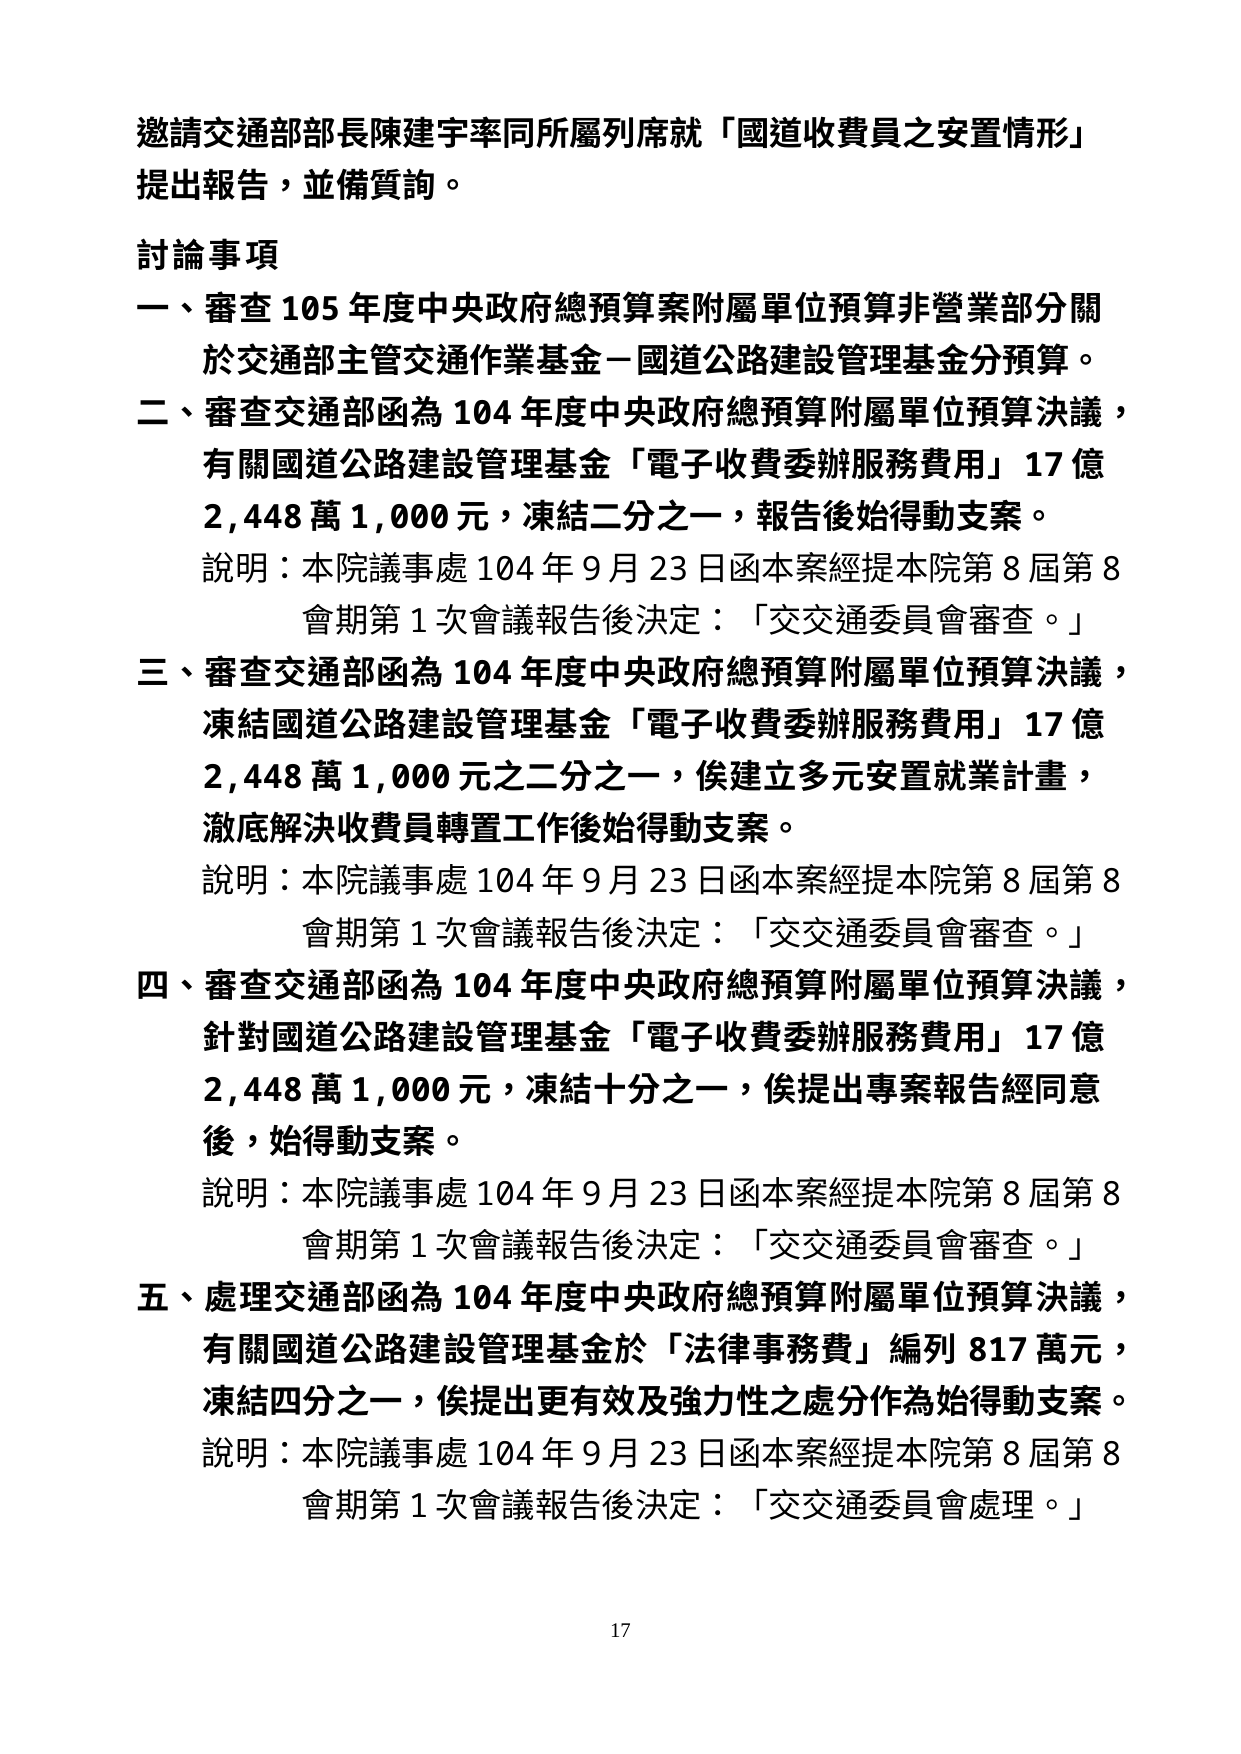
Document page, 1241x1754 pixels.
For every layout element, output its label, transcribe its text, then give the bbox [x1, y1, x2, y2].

text 邀請交通部部長陳建宇率同所屬列席就「國道收費員之安置情形」提出報告，並備質詢。 [136, 103, 1104, 207]
text 二、審查交通部函為104年度中央政府總預算附屬單位預算決議，有關國道公路建設管理基金「電子收費委辦服務費用」17億2,448萬1,000元，凍結二分之一，報告後始得動支案。 [136, 382, 1104, 539]
text 五、處理交通部函為104年度中央政府總預算附屬單位預算決議，有關國道公路建設管理基金於「法律事務費」編列817萬元，凍結四分之一，俟提出更有效及強力性之處分作為始得動支案。 [136, 1268, 1104, 1424]
text 一、審查105年度中央政府總預算案附屬單位預算非營業部分關於交通部主管交通作業基金－國道公路建設管理基金分預算。 [136, 278, 1104, 382]
text 三、審查交通部函為104年度中央政府總預算附屬單位預算決議，凍結國道公路建設管理基金「電子收費委辦服務費用」17億2,448萬1,000元之二分之一，俟建立多元安置就業計畫，澈底解決收費員轉置工作後始得動支案。 [136, 643, 1104, 851]
text 說明：本院議事處104年9月23日函本案經提本院第8屆第8會期第1次會議報告後決定：「交交通委員會審查。」 [201, 539, 1125, 643]
text 說明：本院議事處104年9月23日函本案經提本院第8屆第8會期第1次會議報告後決定：「交交通委員會審查。」 [201, 1164, 1125, 1268]
text 說明：本院議事處104年9月23日函本案經提本院第8屆第8會期第1次會議報告後決定：「交交通委員會審查。」 [201, 851, 1125, 955]
text 四、審查交通部函為104年度中央政府總預算附屬單位預算決議，針對國道公路建設管理基金「電子收費委辦服務費用」17億2,448萬1,000元，凍結十分之一，俟提出專案報告經同意後，始得動支案。 [136, 955, 1104, 1164]
text 討論事項 [136, 226, 1104, 278]
text 說明：本院議事處104年9月23日函本案經提本院第8屆第8會期第1次會議報告後決定：「交交通委員會處理。」 [201, 1424, 1125, 1528]
